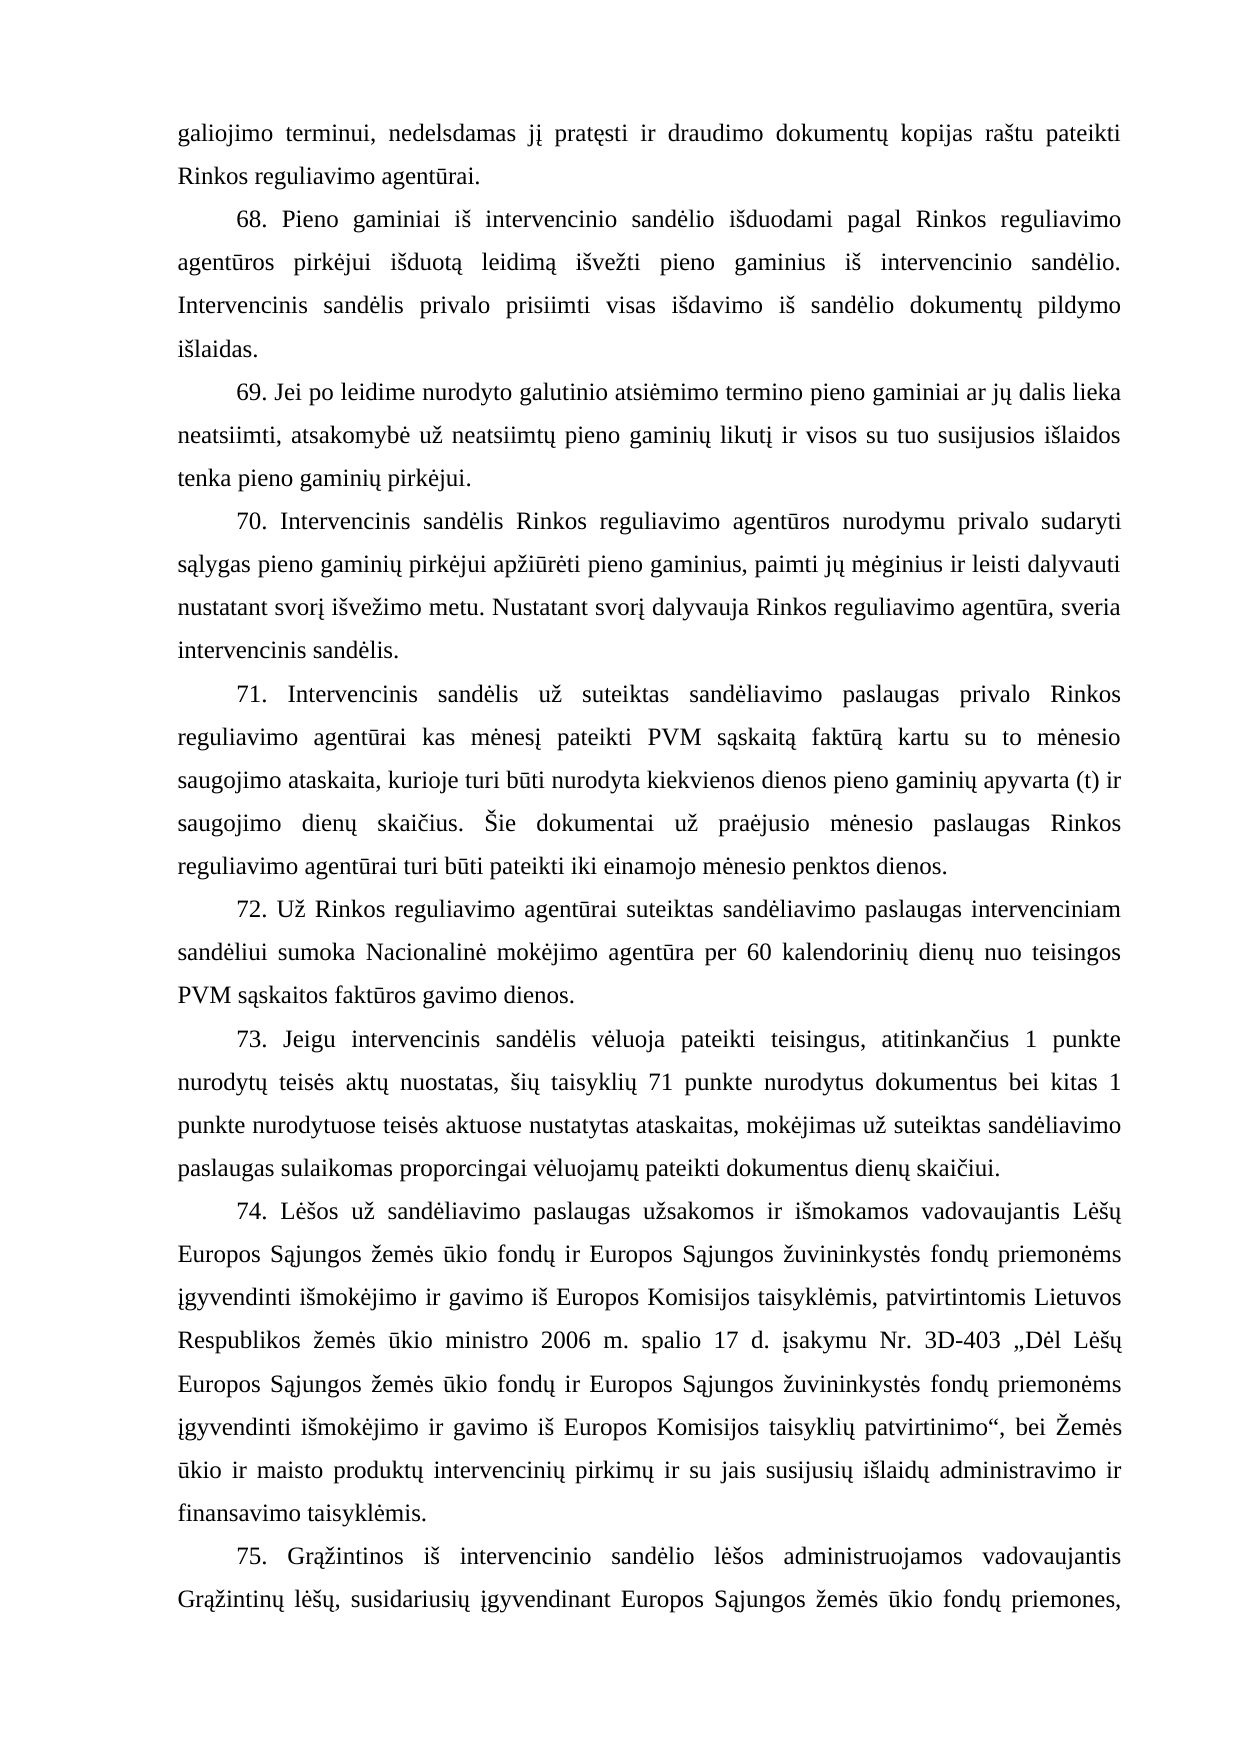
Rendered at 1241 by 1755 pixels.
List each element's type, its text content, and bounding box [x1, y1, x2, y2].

text 73. Jeigu intervencinis sandėlis vėluoja pateikti teisingus, atitinkančius 1 punkte nurodytų teisės aktų nuostatas, šių taisyklių 71 punkte nurodytus dokumentus bei kitas 1 punkte nurodytuose teisės aktuose nustatytas ataskaitas, mokėjimas už suteiktas sandėliavimo paslaugas sulaikomas proporcingai vėluojamų pateikti dokumentus dienų skaičiui. [177, 1024, 1122, 1182]
text 74. Lėšos už sandėliavimo paslaugas užsakomos ir išmokamos vadovaujantis Lėšų Europos Sąjungos žemės ūkio fondų ir Europos Sąjungos žuvininkystės fondų priemonėms įgyvendinti išmokėjimo ir gavimo iš Europos Komisijos taisyklėmis, patvirtintomis Lietuvos Respublikos žemės ūkio ministro 2006 m. spalio 17 d. įsakymu Nr. 3D-403 „Dėl Lėšų Europos Sąjungos žemės ūkio fondų ir Europos Sąjungos žuvininkystės fondų priemonėms įgyvendinti išmokėjimo ir gavimo iš Europos Komisijos taisyklių patvirtinimo“, bei Žemės ūkio ir maisto produktų intervencinių pirkimų ir su jais susijusių išlaidų administravimo ir finansavimo taisyklėmis. [177, 1196, 1122, 1527]
text 68. Pieno gaminiai iš intervencinio sandėlio išduodami pagal Rinkos reguliavimo agentūros pirkėjui išduotą leidimą išvežti pieno gaminius iš intervencinio sandėlio. Intervencinis sandėlis privalo prisiimti visas išdavimo iš sandėlio dokumentų pildymo išlaidas. [177, 204, 1122, 362]
text 70. Intervencinis sandėlis Rinkos reguliavimo agentūros nurodymu privalo sudaryti sąlygas pieno gaminių pirkėjui apžiūrėti pieno gaminius, paimti jų mėginius ir leisti dalyvauti nustatant svorį išvežimo metu. Nustatant svorį dalyvauja Rinkos reguliavimo agentūra, sveria intervencinis sandėlis. [177, 506, 1122, 664]
text galiojimo terminui, nedelsdamas jį pratęsti ir draudimo dokumentų kopijas raštu pateikti Rinkos reguliavimo agentūrai. [177, 118, 1122, 190]
text 69. Jei po leidime nurodyto galutinio atsiėmimo termino pieno gaminiai ar jų dalis lieka neatsiimti, atsakomybė už neatsiimtų pieno gaminių likutį ir visos su tuo susijusios išlaidos tenka pieno gaminių pirkėjui. [177, 377, 1122, 492]
text 72. Už Rinkos reguliavimo agentūrai suteiktas sandėliavimo paslaugas intervenciniam sandėliui sumoka Nacionalinė mokėjimo agentūra per 60 kalendorinių dienų nuo teisingos PVM sąskaitos faktūros gavimo dienos. [177, 894, 1122, 1009]
text 75. Grąžintinos iš intervencinio sandėlio lėšos administruojamos vadovaujantis Grąžintinų lėšų, susidariusių įgyvendinant Europos Sąjungos žemės ūkio fondų priemones, [177, 1541, 1122, 1613]
text 71. Intervencinis sandėlis už suteiktas sandėliavimo paslaugas privalo Rinkos reguliavimo agentūrai kas mėnesį pateikti PVM sąskaitą faktūrą kartu su to mėnesio saugojimo ataskaita, kurioje turi būti nurodyta kiekvienos dienos pieno gaminių apyvarta (t) ir saugojimo dienų skaičius. Šie dokumentai už praėjusio mėnesio paslaugas Rinkos reguliavimo agentūrai turi būti pateikti iki einamojo mėnesio penktos dienos. [177, 679, 1122, 880]
